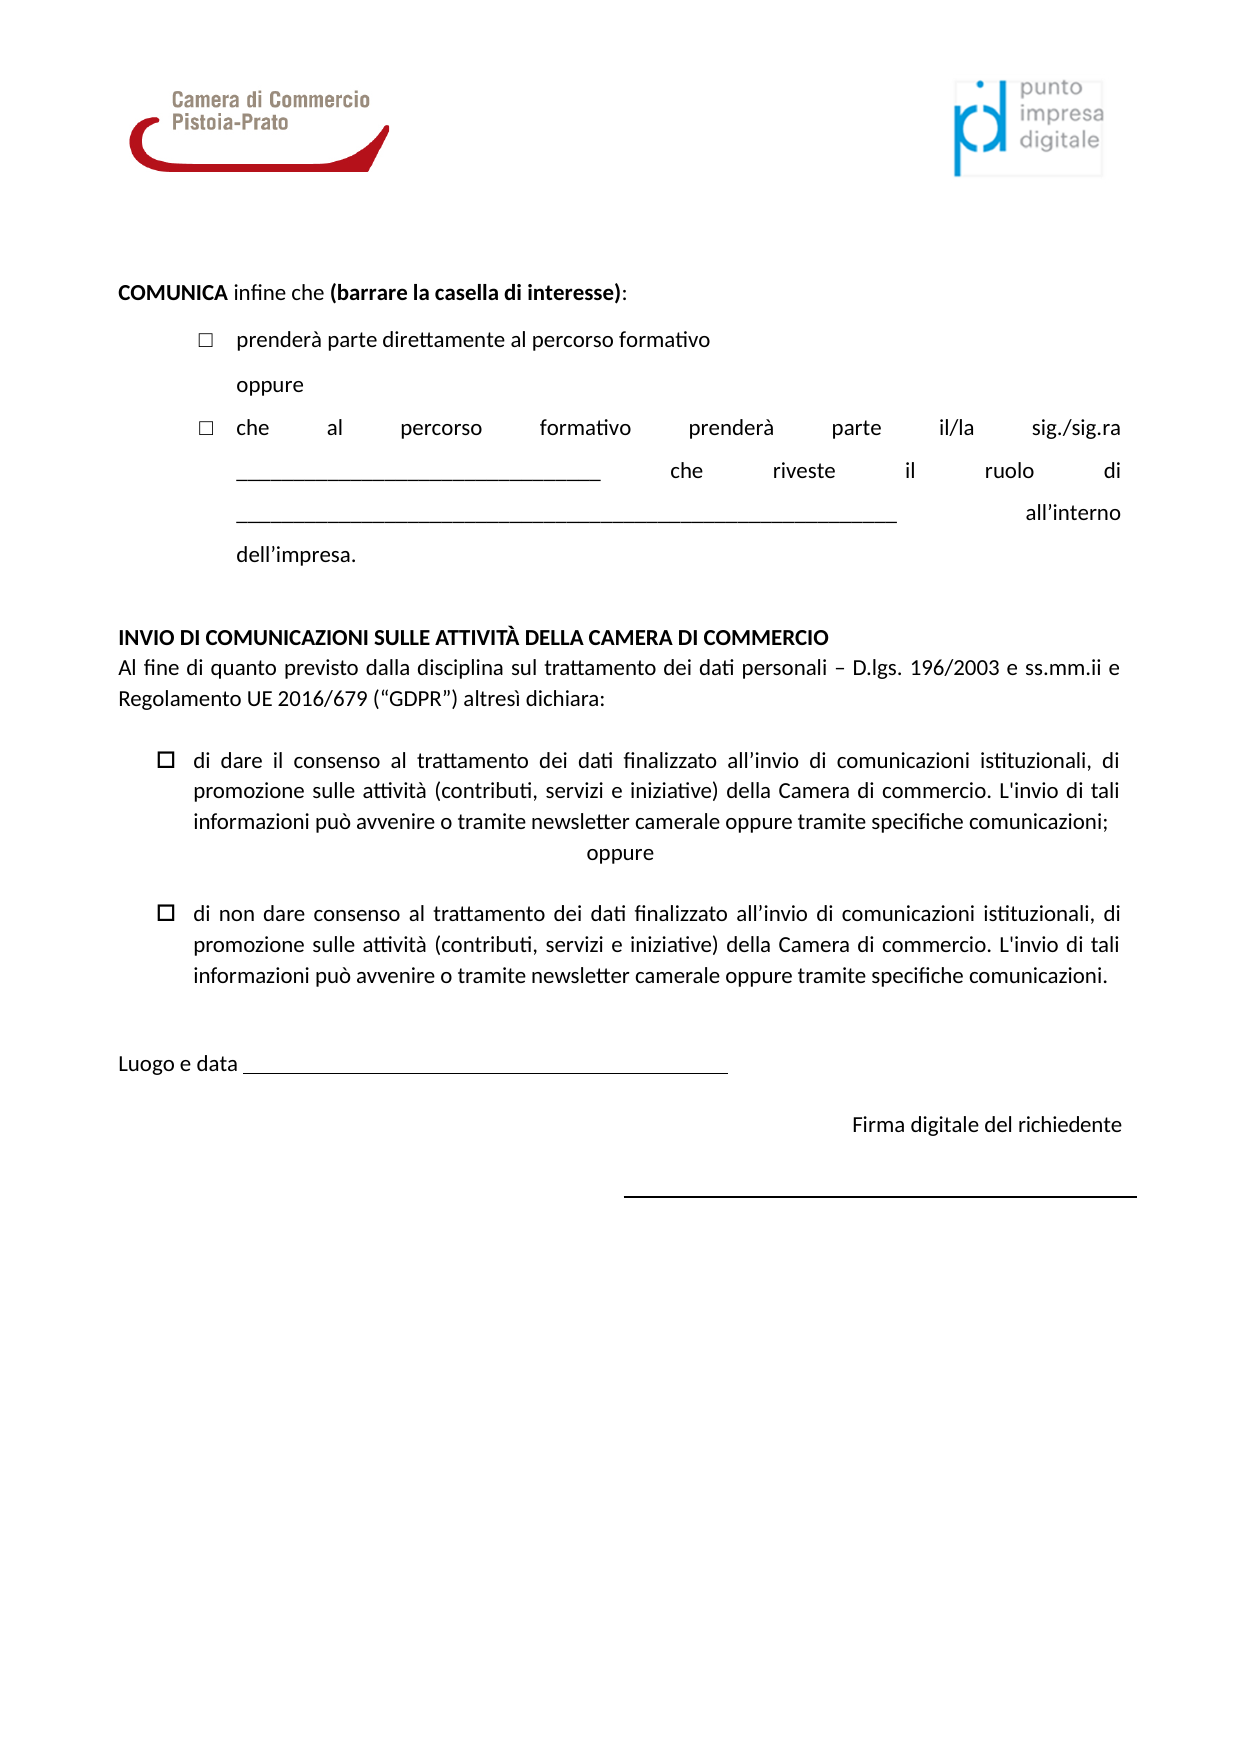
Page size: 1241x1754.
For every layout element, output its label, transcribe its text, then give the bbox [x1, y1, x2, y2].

picture [129, 85, 390, 172]
text oppure [118, 838, 1122, 866]
list che al percorso formativo prenderà parte il/la sig./sig.ra ________________________________ che riveste il ruolo di __________________________________________________________ all’interno dell’impresa. [199, 413, 1122, 568]
text Al fine di quanto previsto dalla disciplina sul trattamento dei dati personali – D.lgs. 196/2003 e ss.mm.ii e Regolamento UE 2016/679 (“GDPR”) altresì dichiara: [118, 653, 1122, 712]
picture [947, 73, 1110, 184]
list prenderà parte direttamente al percorso formativo [199, 325, 1122, 354]
list di dare il consenso al trattamento dei dati finalizzato all’invio di comunicazioni istituzionali, di promozione sulle attività (contributi, servizi e iniziative) della Camera di commercio. L'invio di tali informazioni può avvenire o tramite newsletter camerale oppure tramite specifiche comunicazioni; [156, 746, 1122, 835]
text COMUNICA infine che (barrare la casella di interesse): [118, 278, 1122, 306]
list di non dare consenso al trattamento dei dati finalizzato all’invio di comunicazioni istituzionali, di promozione sulle attività (contributi, servizi e iniziative) della Camera di commercio. L'invio di tali informazioni può avvenire o tramite newsletter camerale oppure tramite specifiche comunicazioni. [156, 899, 1122, 989]
text Firma digitale del richiedente [118, 1110, 1122, 1138]
text Luogo e data [118, 1049, 1122, 1077]
text oppure [236, 370, 1122, 398]
text INVIO DI COMUNICAZIONI SULLE ATTIVITÀ DELLA CAMERA DI COMMERCIO [118, 623, 1122, 651]
